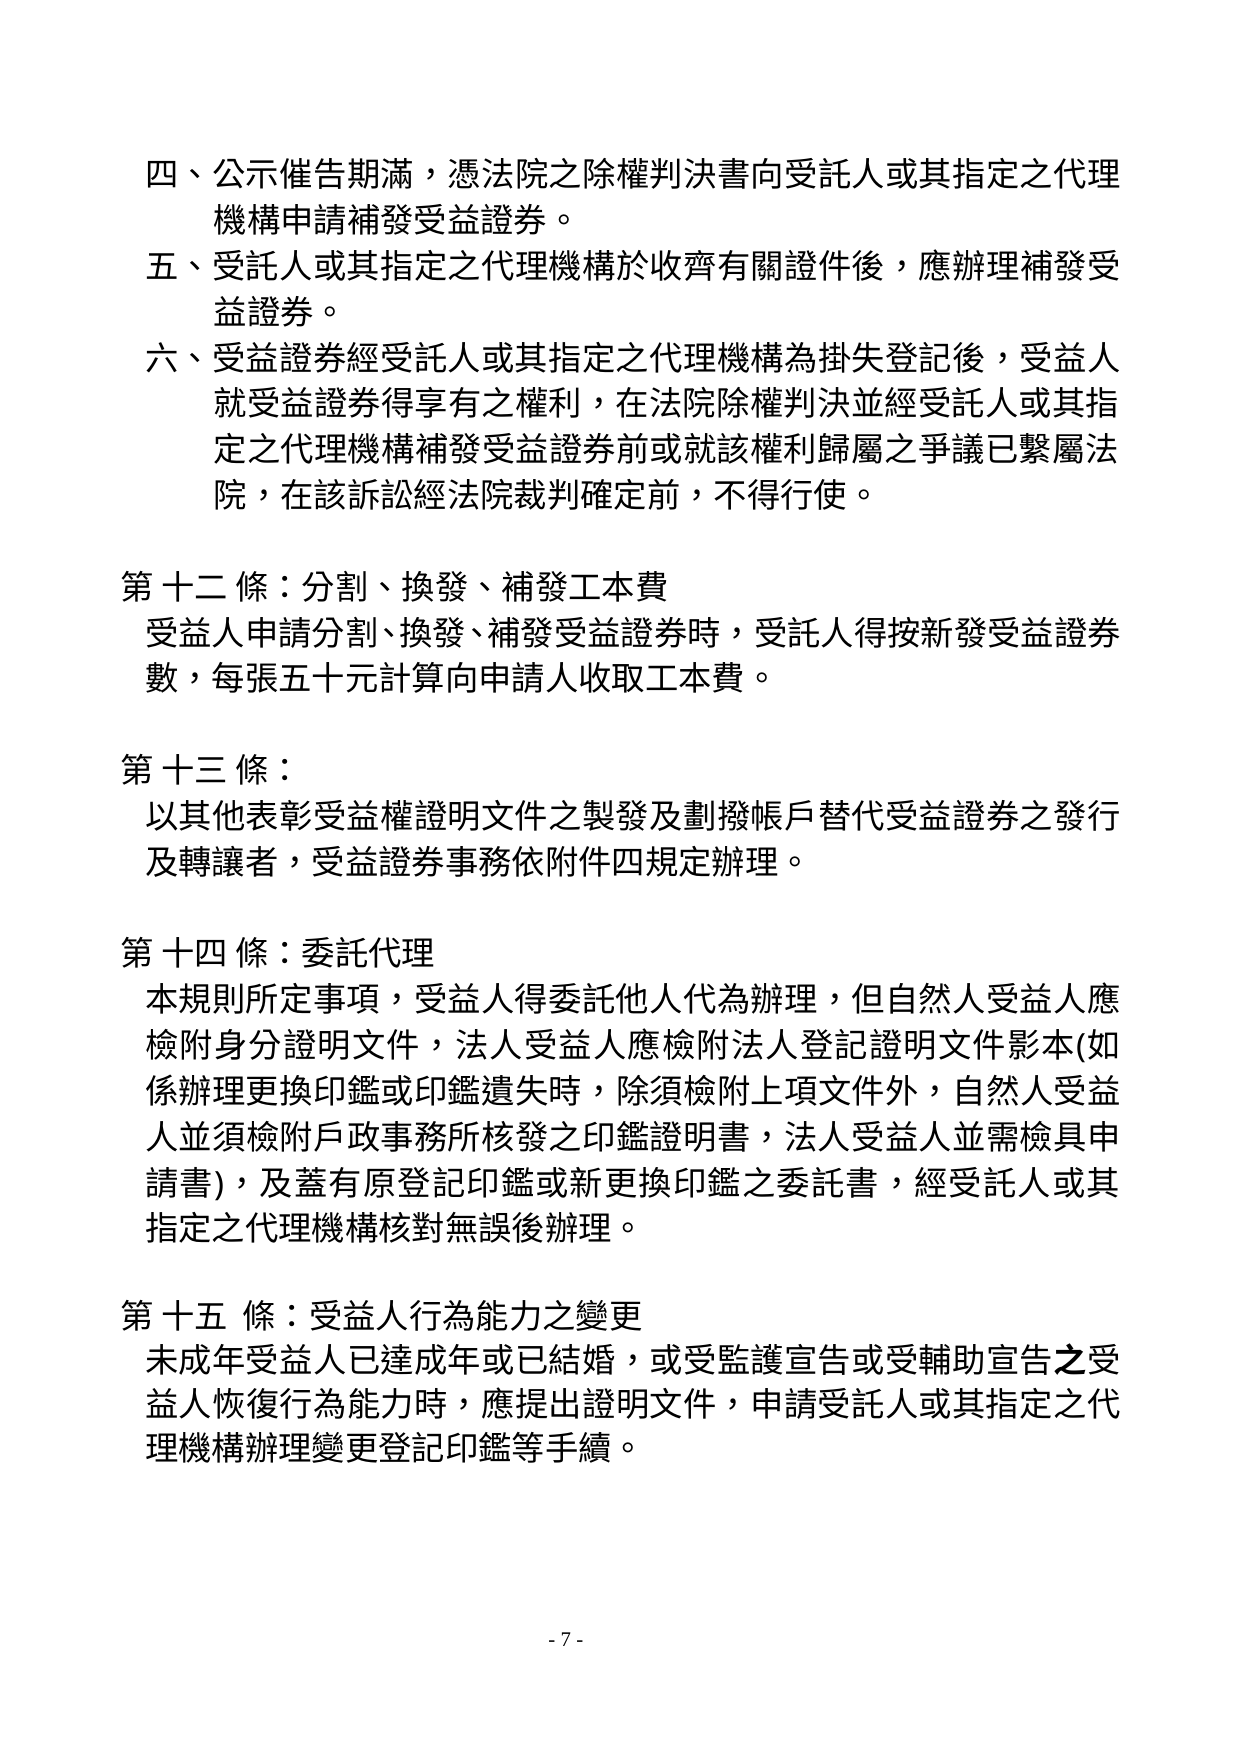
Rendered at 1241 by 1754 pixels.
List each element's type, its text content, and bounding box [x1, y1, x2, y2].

text 本規則所定事項，受益人得委託他人代為辦理，但自然人受益人應檢附身分證明文件，法人受益人應檢附法人登記證明文件影本(如係辦理更換印鑑或印鑑遺失時，除須檢附上項文件外，自然人受益人並須檢附戶政事務所核發之印鑑證明書，法人受益人並需檢具申請書)，及蓋有原登記印鑑或新更換印鑑之委託書，經受託人或其指定之代理機構核對無誤後辦理。 [145, 975, 1120, 1250]
text 以其他表彰受益權證明文件之製發及劃撥帳戶替代受益證券之發行及轉讓者，受益證券事務依附件四規定辦理。 [145, 792, 1120, 883]
text 受益人申請分割、換發、補發受益證券時，受託人得按新發受益證券數，每張五十元計算向申請人收取工本費。 [145, 608, 1120, 700]
text 第 十三 條： [120, 746, 1120, 792]
text 六、受益證券經受託人或其指定之代理機構為掛失登記後，受益人就受益證券得享有之權利，在法院除權判決並經受託人或其指定之代理機構補發受益證券前或就該權利歸屬之爭議已繫屬法院，在該訴訟經法院裁判確定前，不得行使。 [145, 333, 1120, 517]
text 四、公示催告期滿，憑法院之除權判決書向受託人或其指定之代理機構申請補發受益證券。 [145, 150, 1120, 242]
text 第 十四 條：委託代理 [120, 929, 1120, 975]
text 未成年受益人已達成年或已結婚，或受監護宣告或受輔助宣告之受益人恢復行為能力時，應提出證明文件，申請受託人或其指定之代理機構辦理變更登記印鑑等手續。 [145, 1337, 1120, 1469]
text 五、受託人或其指定之代理機構於收齊有關證件後，應辦理補發受益證券。 [145, 242, 1120, 333]
text 第 十五 條：受益人行為能力之變更 [120, 1294, 1120, 1337]
text 第 十二 條：分割、換發、補發工本費 [120, 562, 1120, 608]
